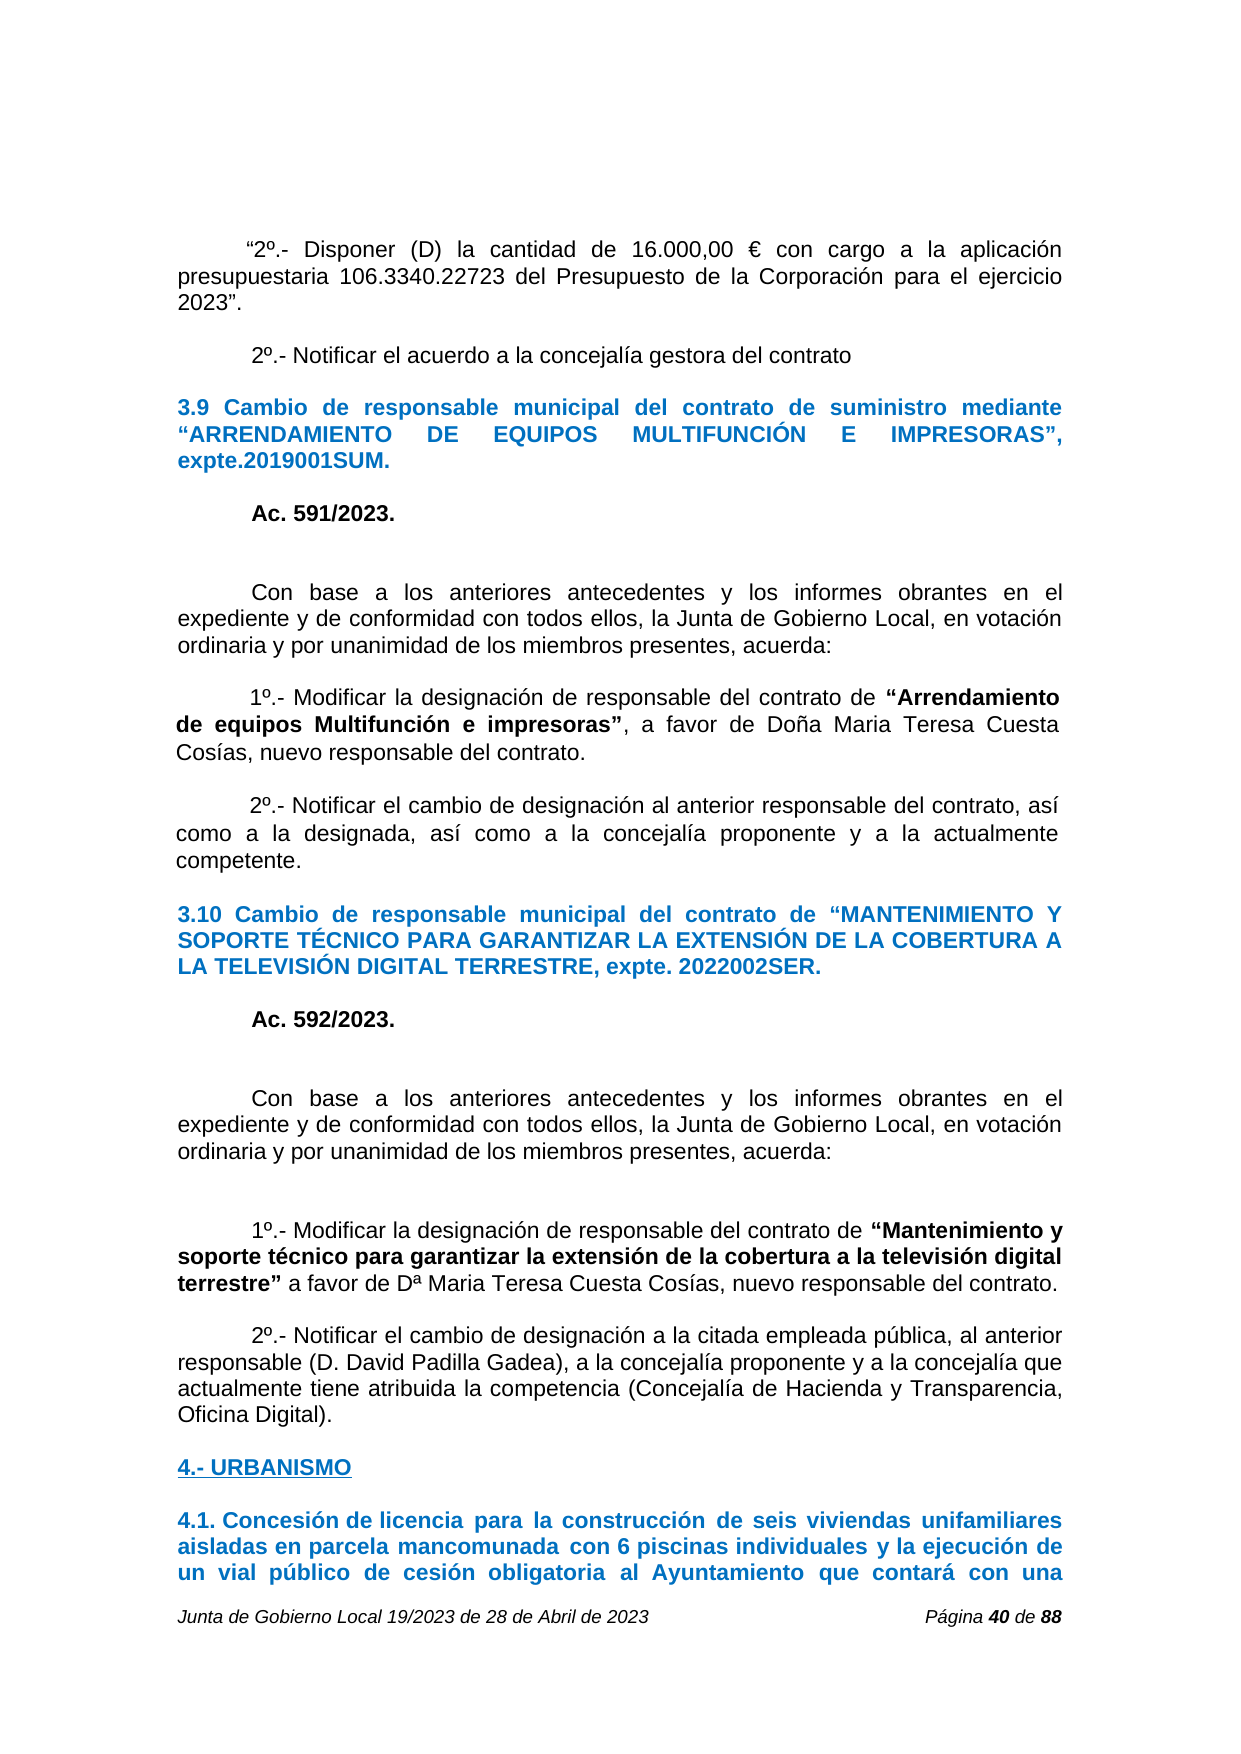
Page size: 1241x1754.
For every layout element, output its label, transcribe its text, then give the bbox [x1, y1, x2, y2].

text Con base a los anteriores antecedentes y los informes obrantes en el expediente y de conformidad con todos ellos, la Junta de Gobierno Local, en votación ordinaria y por unanimidad de los miembros presentes, acuerda: [177, 1085, 1063, 1164]
text 3.9 Cambio de responsable municipal del contrato de suministro mediante “ARRENDAMIENTO DE EQUIPOS MULTIFUNCIÓN E IMPRESORAS”, expte.2019001SUM. [177, 394, 1063, 473]
text 2º.- Notificar el cambio de designación a la citada empleada pública, al anterior responsable (D. David Padilla Gadea), a la concejalía proponente y a la concejalía que actualmente tiene atribuida la competencia (Concejalía de Hacienda y Transparencia, Oficina Digital). [177, 1322, 1063, 1428]
text 1º.- Modificar la designación de responsable del contrato de “Arrendamiento de equipos Multifunción e impresoras”, a favor de Doña Maria Teresa Cuesta Cosías, nuevo responsable del contrato. [176, 684, 1060, 765]
text 4.1. Concesión de licencia para la construcción de seis viviendas unifamiliares aisladas en parcela mancomunada con 6 piscinas individuales y la ejecución de un vial público de cesión obligatoria al Ayuntamiento que contará con una [177, 1507, 1063, 1586]
text 2º.- Notificar el cambio de designación al anterior responsable del contrato, así como a la designada, así como a la concejalía proponente y a la actualmente competente. [176, 792, 1060, 873]
text 4.- URBANISMO [177, 1454, 1063, 1480]
text Con base a los anteriores antecedentes y los informes obrantes en el expediente y de conformidad con todos ellos, la Junta de Gobierno Local, en votación ordinaria y por unanimidad de los miembros presentes, acuerda: [177, 579, 1063, 658]
text 2º.- Notificar el acuerdo a la concejalía gestora del contrato [177, 342, 1063, 368]
text Ac. 591/2023. [177, 500, 1063, 526]
text Ac. 592/2023. [177, 1006, 1063, 1032]
text “2º.- Disponer (D) la cantidad de 16.000,00 € con cargo a la aplicación presupuestaria 106.3340.22723 del Presupuesto de la Corporación para el ejercicio 2023”. [177, 236, 1063, 315]
text 3.10 Cambio de responsable municipal del contrato de “MANTENIMIENTO Y SOPORTE TÉCNICO PARA GARANTIZAR LA EXTENSIÓN DE LA COBERTURA A LA TELEVISIÓN DIGITAL TERRESTRE, expte. 2022002SER. [177, 901, 1063, 979]
text 1º.- Modificar la designación de responsable del contrato de “Mantenimiento y soporte técnico para garantizar la extensión de la cobertura a la televisión digital terrestre” a favor de Dª Maria Teresa Cuesta Cosías, nuevo responsable del contrato. [177, 1217, 1063, 1296]
